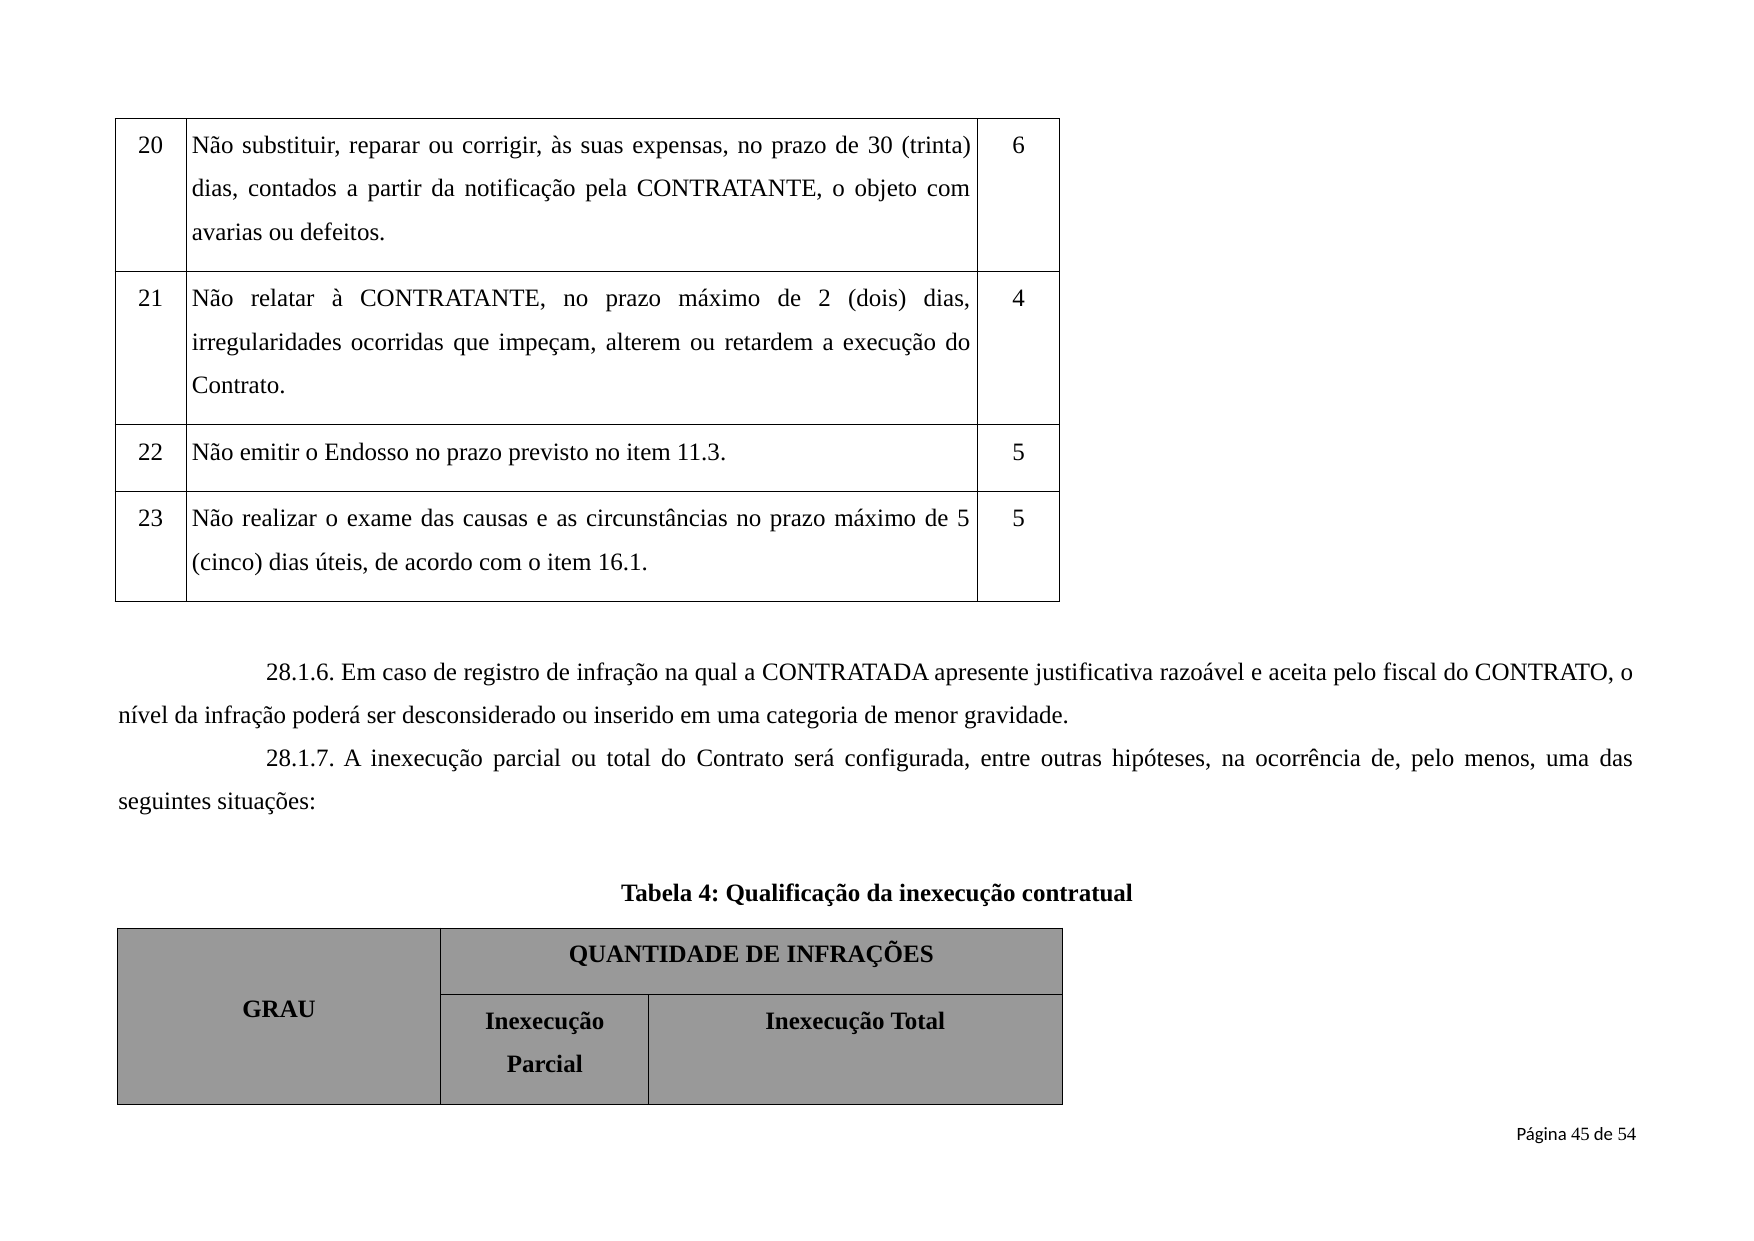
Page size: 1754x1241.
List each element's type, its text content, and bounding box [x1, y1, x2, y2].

table_cell Não relatar à CONTRATANTE, no prazo máximo de 2 (dois) dias, irregularidades ocorridas que impeçam, alterem ou retardem a execução do Contrato. [187, 272, 977, 424]
table_cell 6 [978, 119, 1059, 271]
table_cell 23 [116, 492, 186, 601]
table_cell 5 [978, 492, 1059, 601]
table_header GRAU [118, 929, 440, 1104]
text 28.1.7. A inexecução parcial ou total do Contrato será configurada, entre outras hipóteses, na ocorrência de, pelo menos, uma das seguintes situações: [118, 743, 1636, 815]
table_cell 5 [978, 425, 1059, 491]
text 28.1.6. Em caso de registro de infração na qual a CONTRATADA apresente justificativa razoável e aceita pelo fiscal do CONTRATO, o nível da infração poderá ser desconsiderado ou inserido em uma categoria de menor gravidade. [118, 657, 1636, 729]
table_cell Inexecução Total [649, 995, 1062, 1104]
table_cell Não realizar o exame das causas e as circunstâncias no prazo máximo de 5 (cinco) dias úteis, de acordo com o item 16.1. [187, 492, 977, 601]
table_cell Não substituir, reparar ou corrigir, às suas expensas, no prazo de 30 (trinta) dias, contados a partir da notificação pela CONTRATANTE, o objeto com avarias ou defeitos. [187, 119, 977, 271]
table_cell 4 [978, 272, 1059, 424]
table_cell Não emitir o Endosso no prazo previsto no item 11.3. [187, 425, 977, 491]
table_header QUANTIDADE DE INFRAÇÕES [441, 929, 1062, 994]
table_cell 21 [116, 272, 186, 424]
table_cell 22 [116, 425, 186, 491]
table_cell Inexecução Parcial [441, 995, 648, 1104]
table_cell 20 [116, 119, 186, 271]
text Tabela 4: Qualificação da inexecução contratual [118, 878, 1636, 907]
